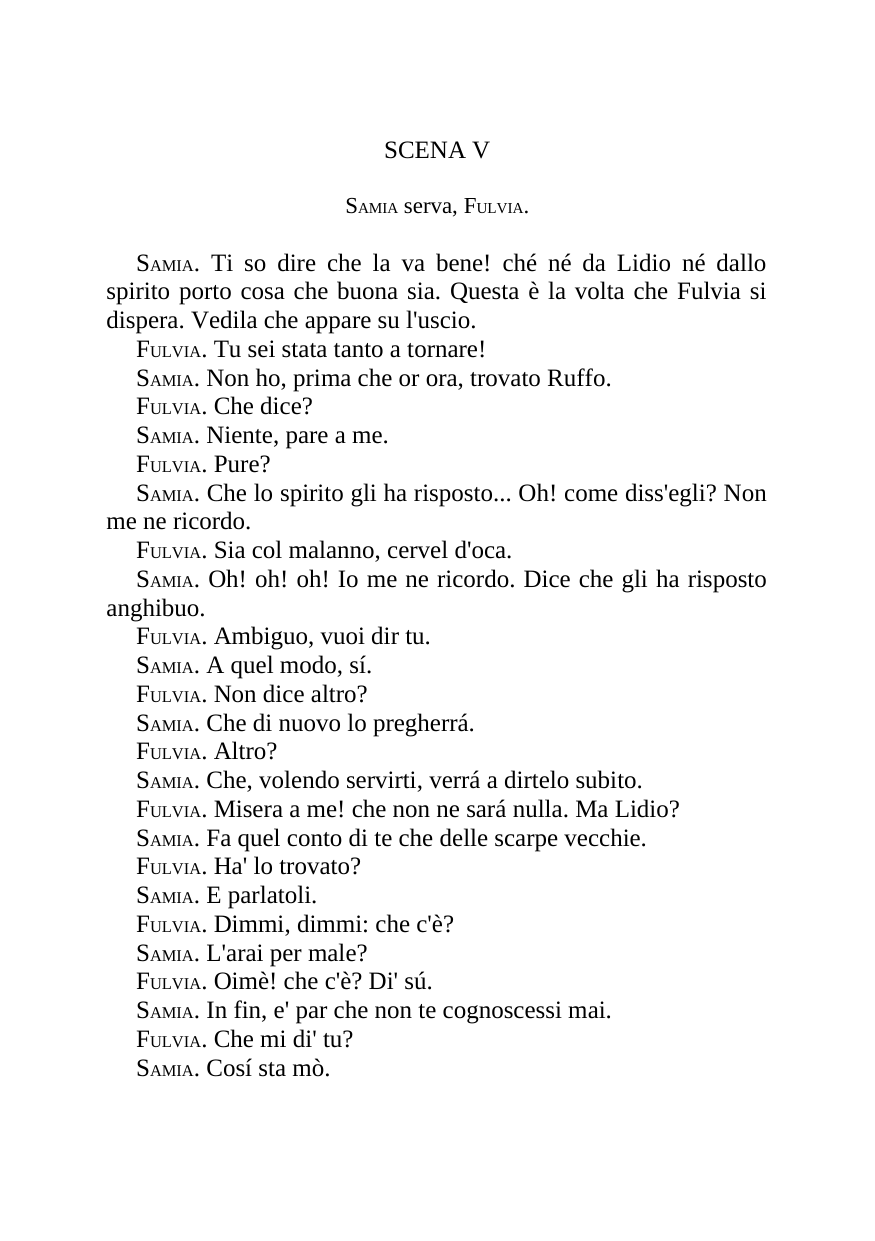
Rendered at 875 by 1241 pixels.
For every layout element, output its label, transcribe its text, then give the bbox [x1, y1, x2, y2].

text Fulvia. Che mi di' tu? [106, 1024, 768, 1053]
text Samia. Niente, pare a me. [106, 420, 768, 449]
text Fulvia. Che dice? [106, 391, 768, 420]
text Samia. Oh! oh! oh! Io me ne ricordo. Dice che gli ha risposto anghibuo. [106, 564, 768, 621]
text Fulvia. Tu sei stata tanto a tornare! [106, 334, 768, 363]
text Fulvia. Non dice altro? [106, 679, 768, 708]
text SCENA V [106, 135, 768, 164]
text Samia. Che di nuovo lo pregherrá. [106, 708, 768, 736]
text Fulvia. Misera a me! che non ne sará nulla. Ma Lidio? [106, 794, 768, 823]
text Samia. Che, volendo servirti, verrá a dirtelo subito. [106, 765, 768, 794]
text Samia. Non ho, prima che or ora, trovato Ruffo. [106, 363, 768, 391]
text Samia. Fa quel conto di te che delle scarpe vecchie. [106, 823, 768, 851]
text Samia. Ti so dire che la va bene! ché né da Lidio né dallo spirito porto cosa che buona sia. Questa è la volta che Fulvia si dispera. Vedila che appare su l'uscio. [106, 248, 768, 334]
text Samia. E parlatoli. [106, 880, 768, 909]
text Fulvia. Pure? [106, 449, 768, 478]
text Samia. L'arai per male? [106, 938, 768, 966]
text Fulvia. Altro? [106, 736, 768, 765]
text Samia serva, Fulvia. [106, 192, 768, 219]
text Fulvia. Dimmi, dimmi: che c'è? [106, 909, 768, 938]
text Samia. In fin, e' par che non te cognoscessi mai. [106, 995, 768, 1024]
text Fulvia. Sia col malanno, cervel d'oca. [106, 535, 768, 564]
text Fulvia. Oimè! che c'è? Di' sú. [106, 966, 768, 995]
text Samia. Che lo spirito gli ha risposto... Oh! come diss'egli? Non me ne ricordo. [106, 478, 768, 535]
text Samia. A quel modo, sí. [106, 650, 768, 679]
text Samia. Cosí sta mò. [106, 1053, 768, 1081]
text Fulvia. Ha' lo trovato? [106, 851, 768, 880]
text Fulvia. Ambiguo, vuoi dir tu. [106, 621, 768, 650]
